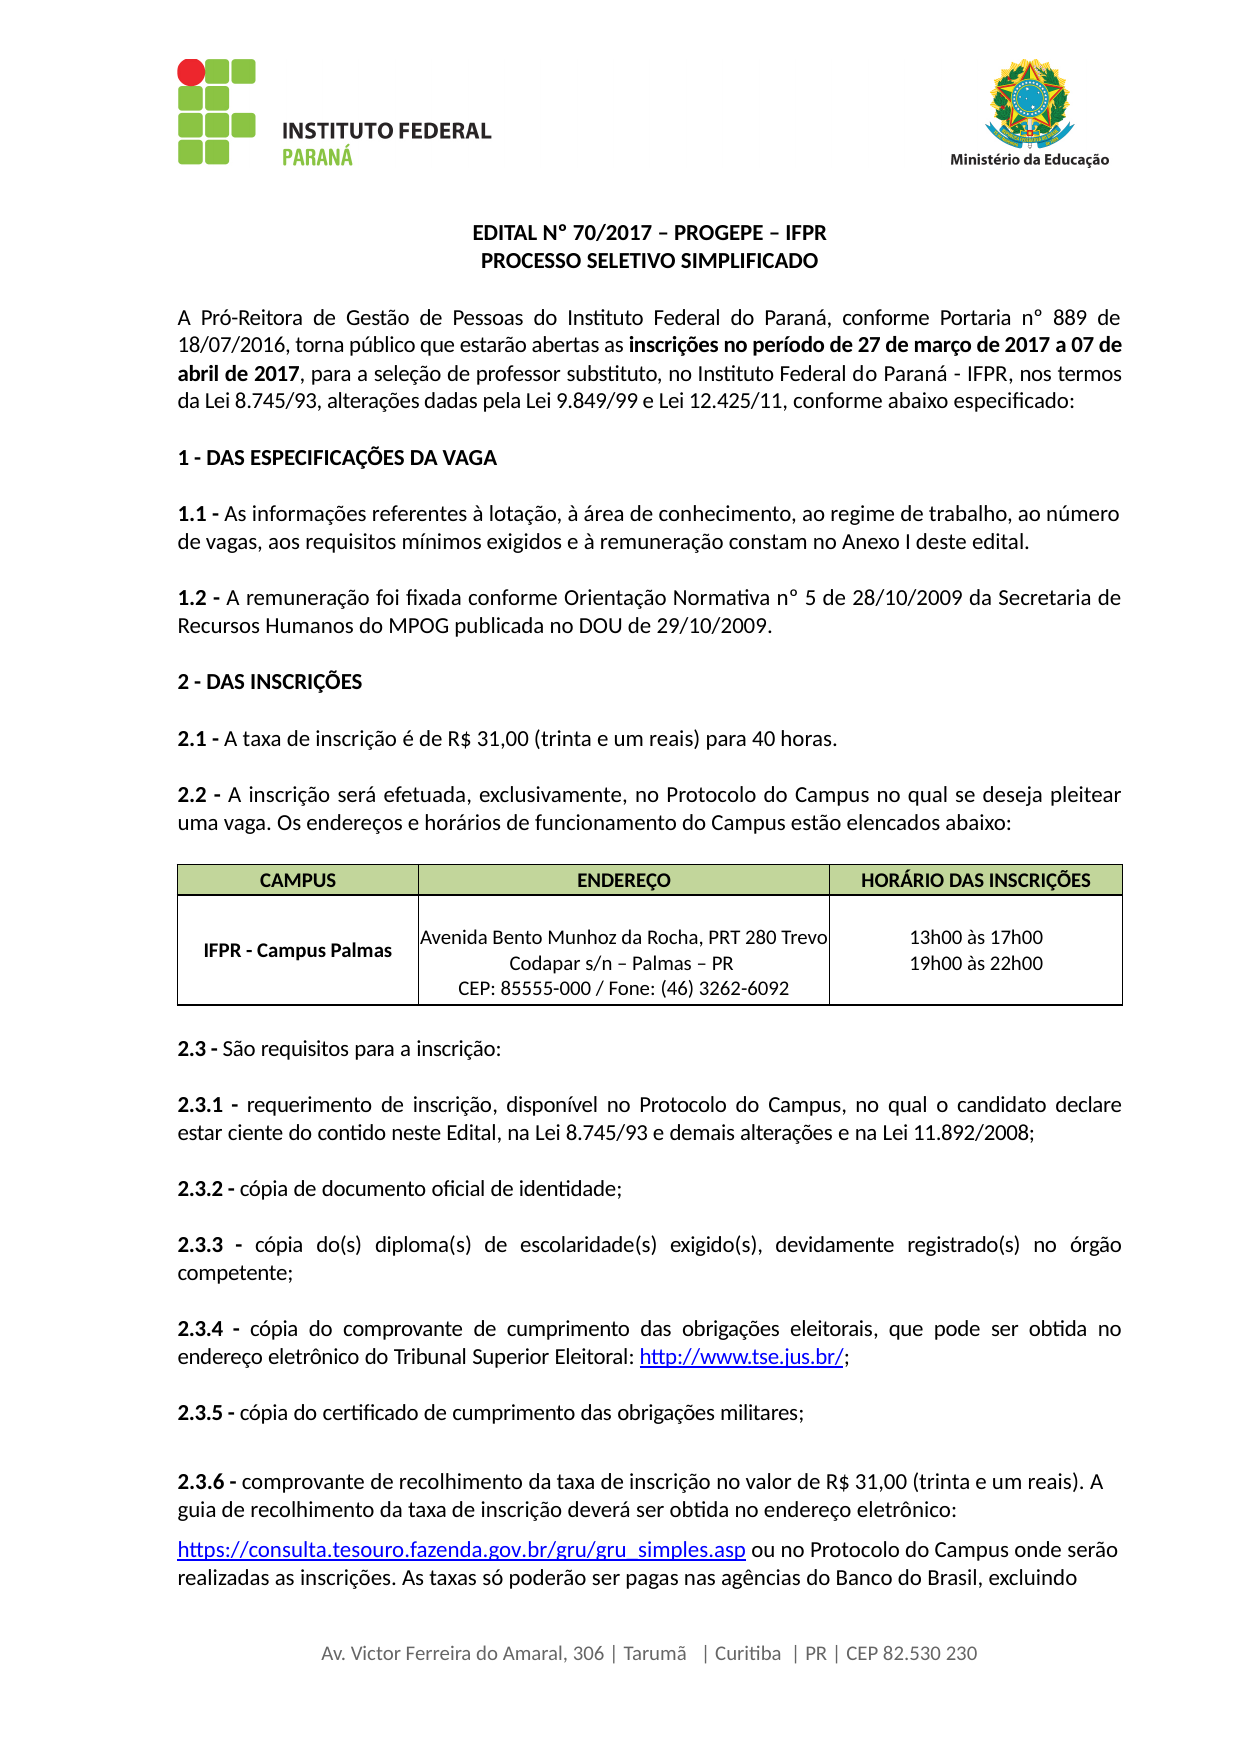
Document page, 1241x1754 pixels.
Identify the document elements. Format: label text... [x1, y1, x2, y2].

text 2 - DAS INSCRIÇÕES [177, 667, 1122, 695]
text 2.2 - A inscrição será efetuada, exclusivamente, no Protocolo do Campus no qual se deseja pleitear uma vaga. Os endereços e horários de funcionamento do Campus estão elencados abaixo: [177, 780, 1122, 836]
text 2.1 - A taxa de inscrição é de R$ 31,00 (trinta e um reais) para 40 horas. [177, 724, 1122, 752]
text 2.3.5 - cópia do certificado de cumprimento das obrigações militares; [177, 1398, 1122, 1426]
text 2.3.2 - cópia de documento oficial de identidade; [177, 1174, 1122, 1202]
text 2.3.1 - requerimento de inscrição, disponível no Protocolo do Campus, no qual o candidato declare estar ciente do contido neste Edital, na Lei 8.745/93 e demais alterações e na Lei 11.892/2008; [177, 1090, 1122, 1146]
text 2.3 - São requisitos para a inscrição: [177, 1034, 1122, 1062]
table_header CAMPUS [178, 865, 418, 894]
text EDITAL Nº 70/2017 – PROGEPE – IFPR [177, 218, 1122, 247]
table_cell Avenida Bento Munhoz da Rocha, PRT 280 Trevo Codapar s/n – Palmas – PR CEP: 85555-000 / Fone: (46) 3262-6092 [419, 896, 829, 1004]
text 2.3.6 - comprovante de recolhimento da taxa de inscrição no valor de R$ 31,00 (trinta e um reais). A guia de recolhimento da taxa de inscrição deverá ser obtida no endereço eletrônico: [177, 1467, 1122, 1523]
text 1 - DAS ESPECIFICAÇÕES DA VAGA [177, 443, 1122, 471]
picture [177, 59, 1123, 168]
table_cell IFPR - Campus Palmas [178, 896, 418, 1004]
text https://consulta.tesouro.fazenda.gov.br/gru/gru_simples.asp ou no Protocolo do Campus onde serão realizadas as inscrições. As taxas só poderão ser pagas nas agências do Banco do Brasil, excluindo [177, 1535, 1122, 1591]
text 2.3.4 - cópia do comprovante de cumprimento das obrigações eleitorais, que pode ser obtida no endereço eletrônico do Tribunal Superior Eleitoral: http://www.tse.jus.br/; [177, 1314, 1122, 1370]
text 1.1 - As informações referentes à lotação, à área de conhecimento, ao regime de trabalho, ao número de vagas, aos requisitos mínimos exigidos e à remuneração constam no Anexo I deste edital. [177, 499, 1122, 555]
text 1.2 - A remuneração foi fixada conforme Orientação Normativa nº 5 de 28/10/2009 da Secretaria de Recursos Humanos do MPOG publicada no DOU de 29/10/2009. [177, 583, 1122, 639]
table_header HORÁRIO DAS INSCRIÇÕES [830, 865, 1122, 894]
text PROCESSO SELETIVO SIMPLIFICADO [177, 247, 1122, 274]
table_cell 13h00 às 17h00 19h00 às 22h00 [830, 896, 1122, 1004]
table_header ENDEREÇO [419, 865, 829, 894]
text 2.3.3 - cópia do(s) diploma(s) de escolaridade(s) exigido(s), devidamente registrado(s) no órgão competente; [177, 1230, 1122, 1286]
text A Pró-Reitora de Gestão de Pessoas do Instituto Federal do Paraná, conforme Portaria nº 889 de 18/07/2016, torna público que estarão abertas as inscrições no período de 27 de março de 2017 a 07 de abril de 2017, para a seleção de professor substituto, no Instituto Federal do Paraná - IFPR, nos termos da Lei 8.745/93, alterações dadas pela Lei 9.849/99 e Lei 12.425/11, conforme abaixo especificado: [177, 303, 1122, 415]
